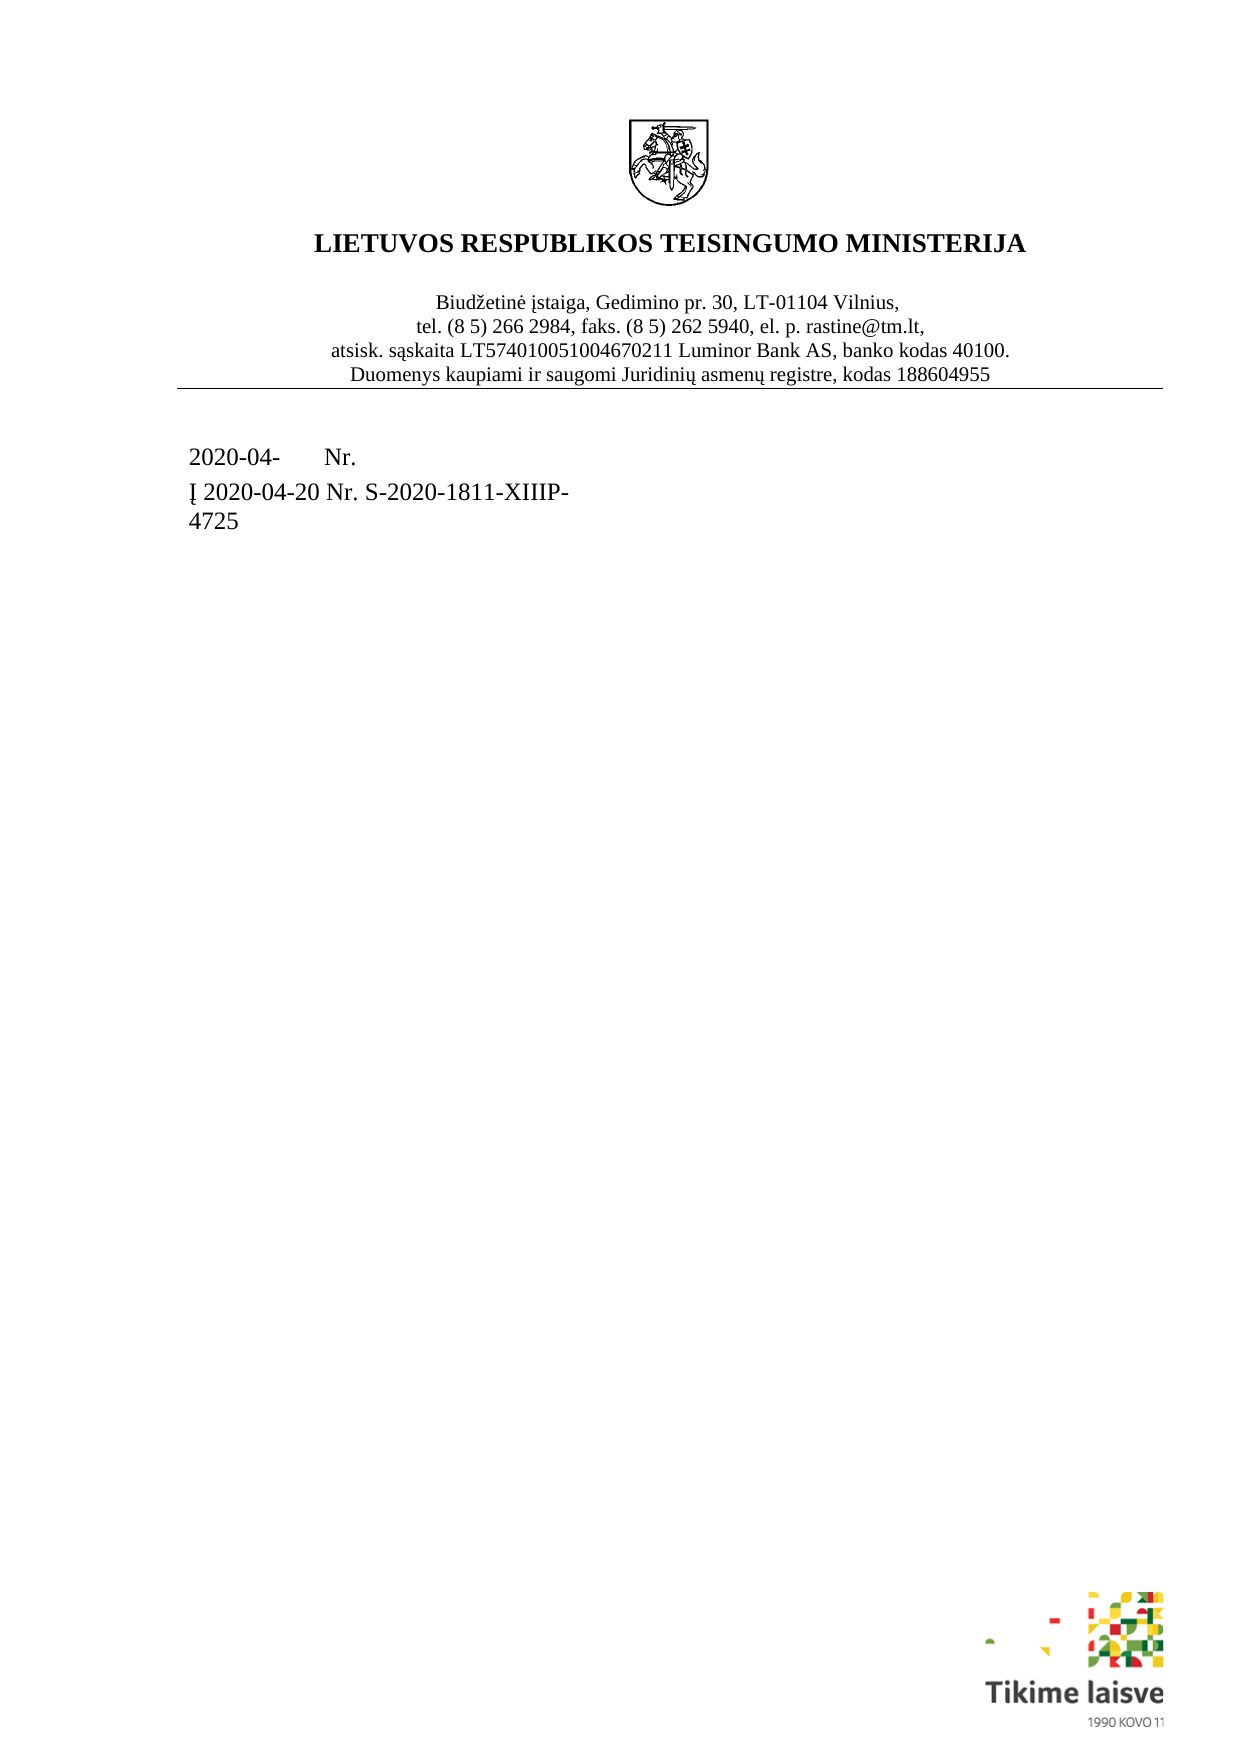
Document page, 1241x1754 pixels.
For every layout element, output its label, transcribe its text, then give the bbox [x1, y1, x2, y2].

table_cell Į 2020-04-20 Nr. S-2020-1811-XIIIP-4725 [177, 477, 598, 535]
table_cell [598, 477, 603, 535]
table_header 2020-04- Nr. [177, 442, 603, 477]
